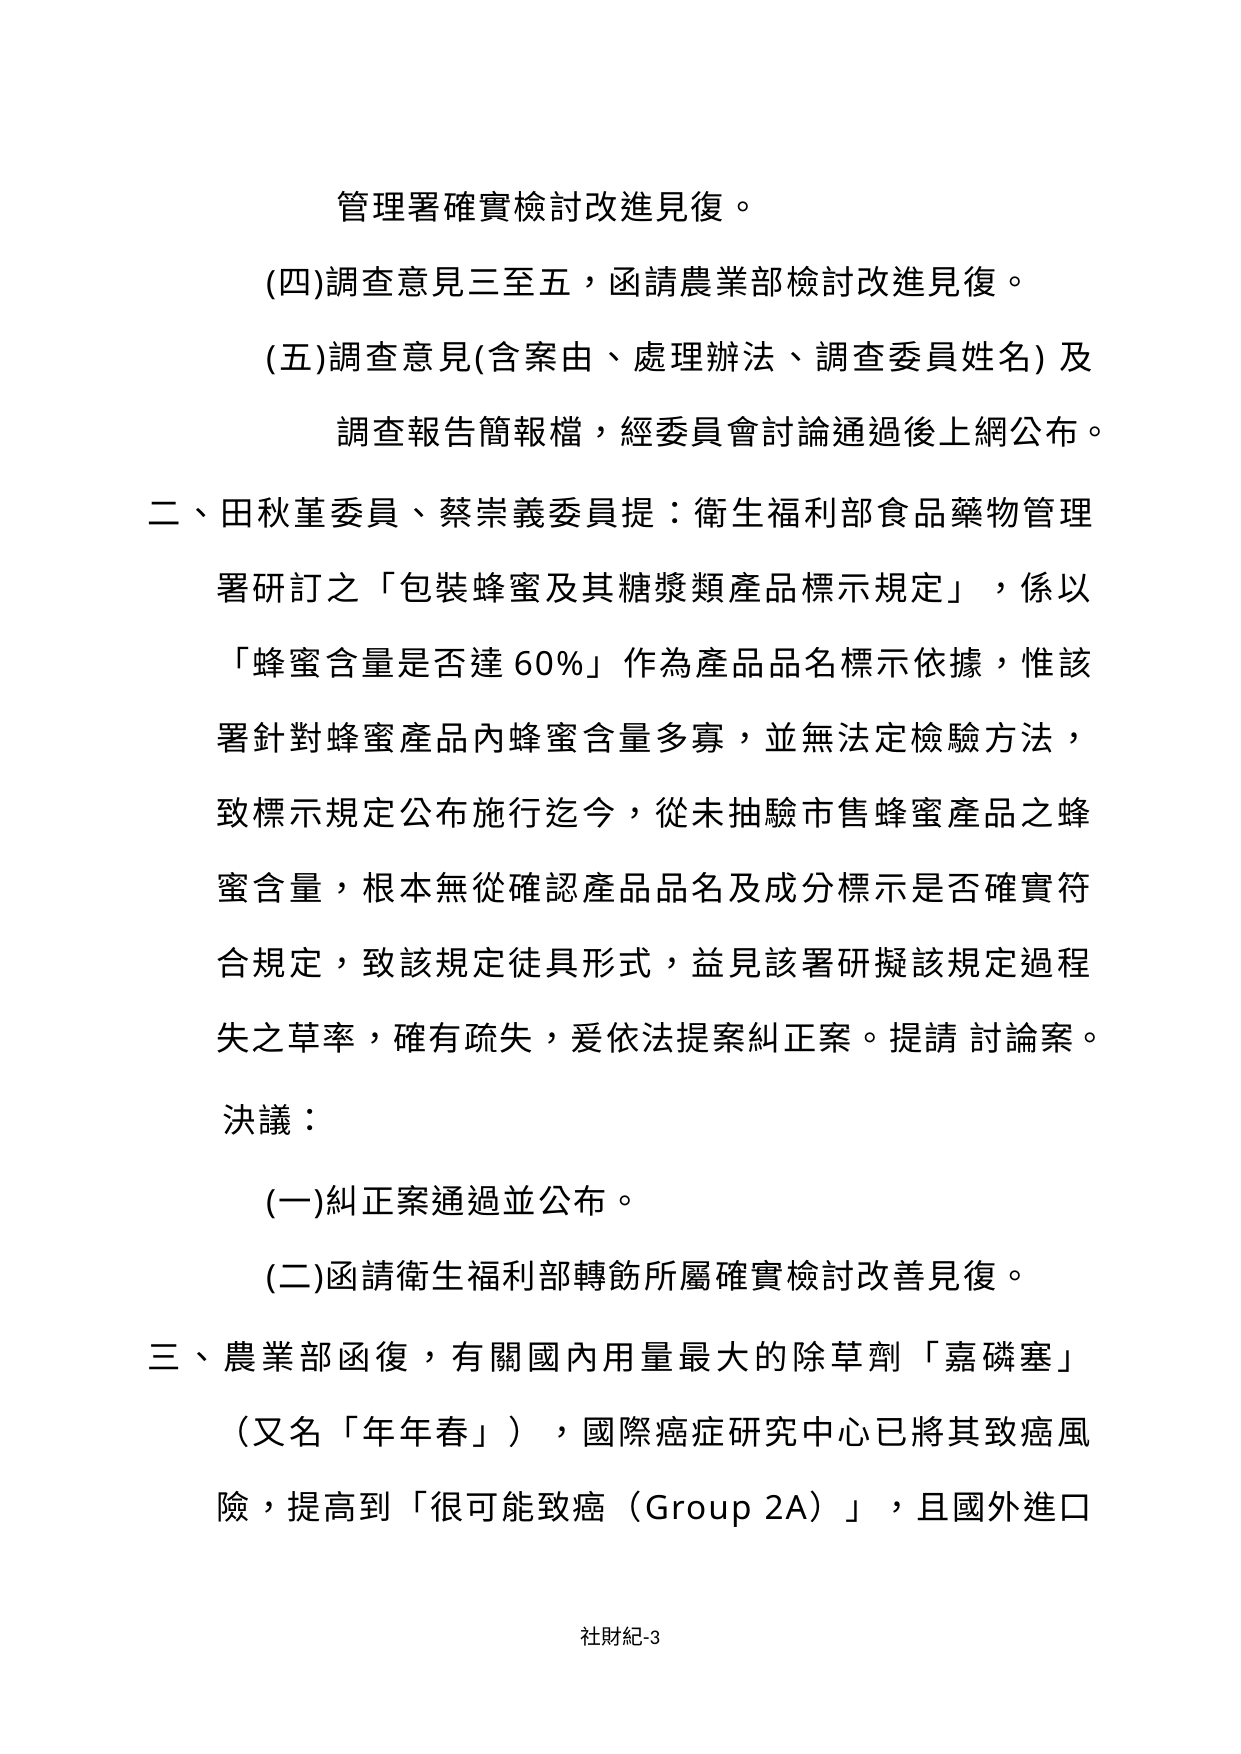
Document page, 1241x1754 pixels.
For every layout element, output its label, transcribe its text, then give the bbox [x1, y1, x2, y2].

text (四)調查意見三至五，函請農業部檢討改進見復。 [258, 239, 1101, 314]
text 管理署確實檢討改進見復。 [258, 166, 1101, 239]
text (五)調查意見(含案由、處理辦法、調查委員姓名) 及調查報告簡報檔，經委員會討論通過後上網公布。 [258, 314, 1101, 470]
text (一)糾正案通過並公布。 [258, 1159, 1101, 1233]
text 決議： [214, 1078, 1101, 1157]
text (二)函請衛生福利部轉飭所屬確實檢討改善見復。 [258, 1233, 1101, 1313]
text 三、農業部函復，有關國內用量最大的除草劑「嘉磷塞」（又名「年年春」），國際癌症研究中心已將其致癌風險，提高到「很可能致癌（Group 2A）」，且國外進口 [139, 1316, 1101, 1545]
text 二、田秋堇委員、蔡崇義委員提：衛生福利部食品藥物管理署研訂之「包裝蜂蜜及其糖漿類產品標示規定」，係以「蜂蜜含量是否達60%」作為產品品名標示依據，惟該署針對蜂蜜產品內蜂蜜含量多寡，並無法定檢驗方法，致標示規定公布施行迄今，從未抽驗市售蜂蜜產品之蜂蜜含量，根本無從確認產品品名及成分標示是否確實符合規定，致該規定徒具形式，益見該署研擬該規定過程失之草率，確有疏失，爰依法提案糾正案。提請 討論案。 [139, 472, 1101, 1076]
